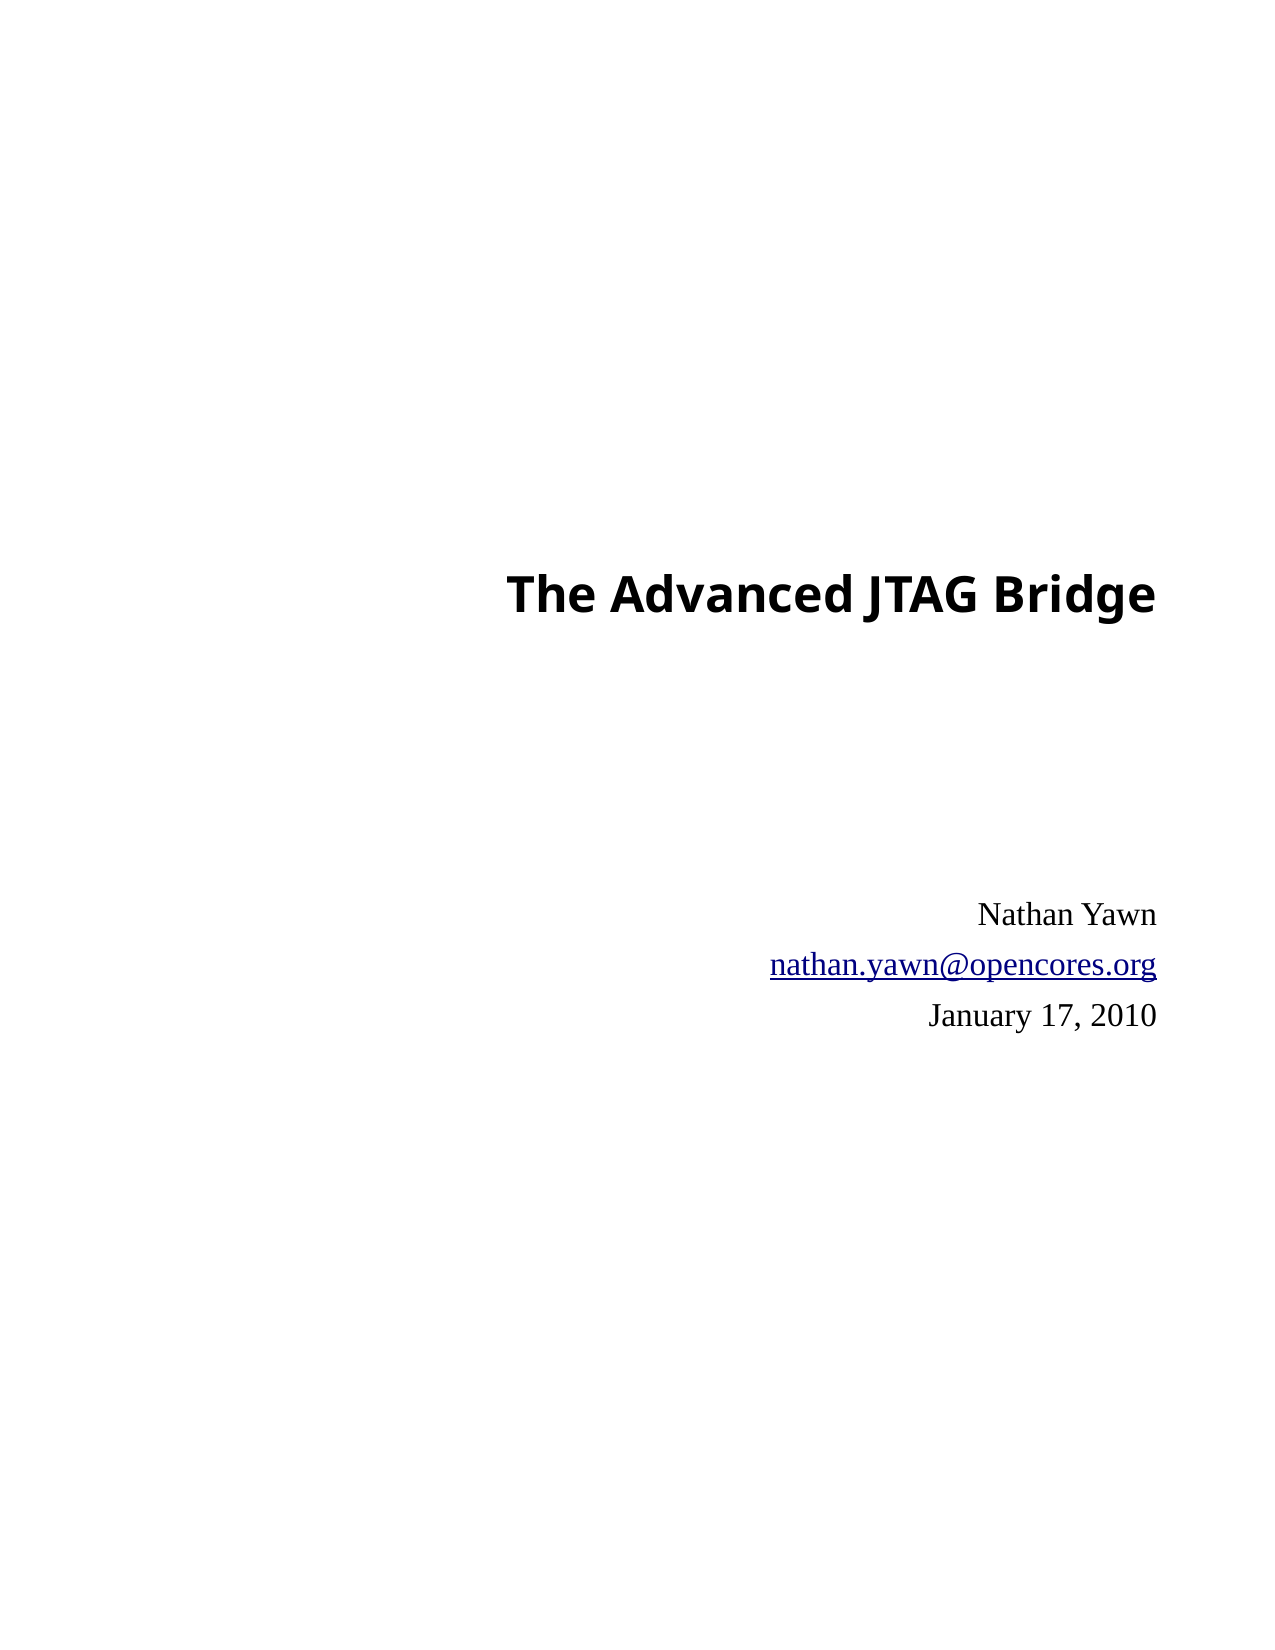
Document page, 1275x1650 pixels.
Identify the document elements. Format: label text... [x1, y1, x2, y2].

text nathan.yawn@opencores.org [118, 944, 1157, 983]
text Nathan Yawn [118, 894, 1157, 932]
text January 17, 2010 [118, 995, 1157, 1034]
text The Advanced JTAG Bridge [118, 559, 1157, 627]
